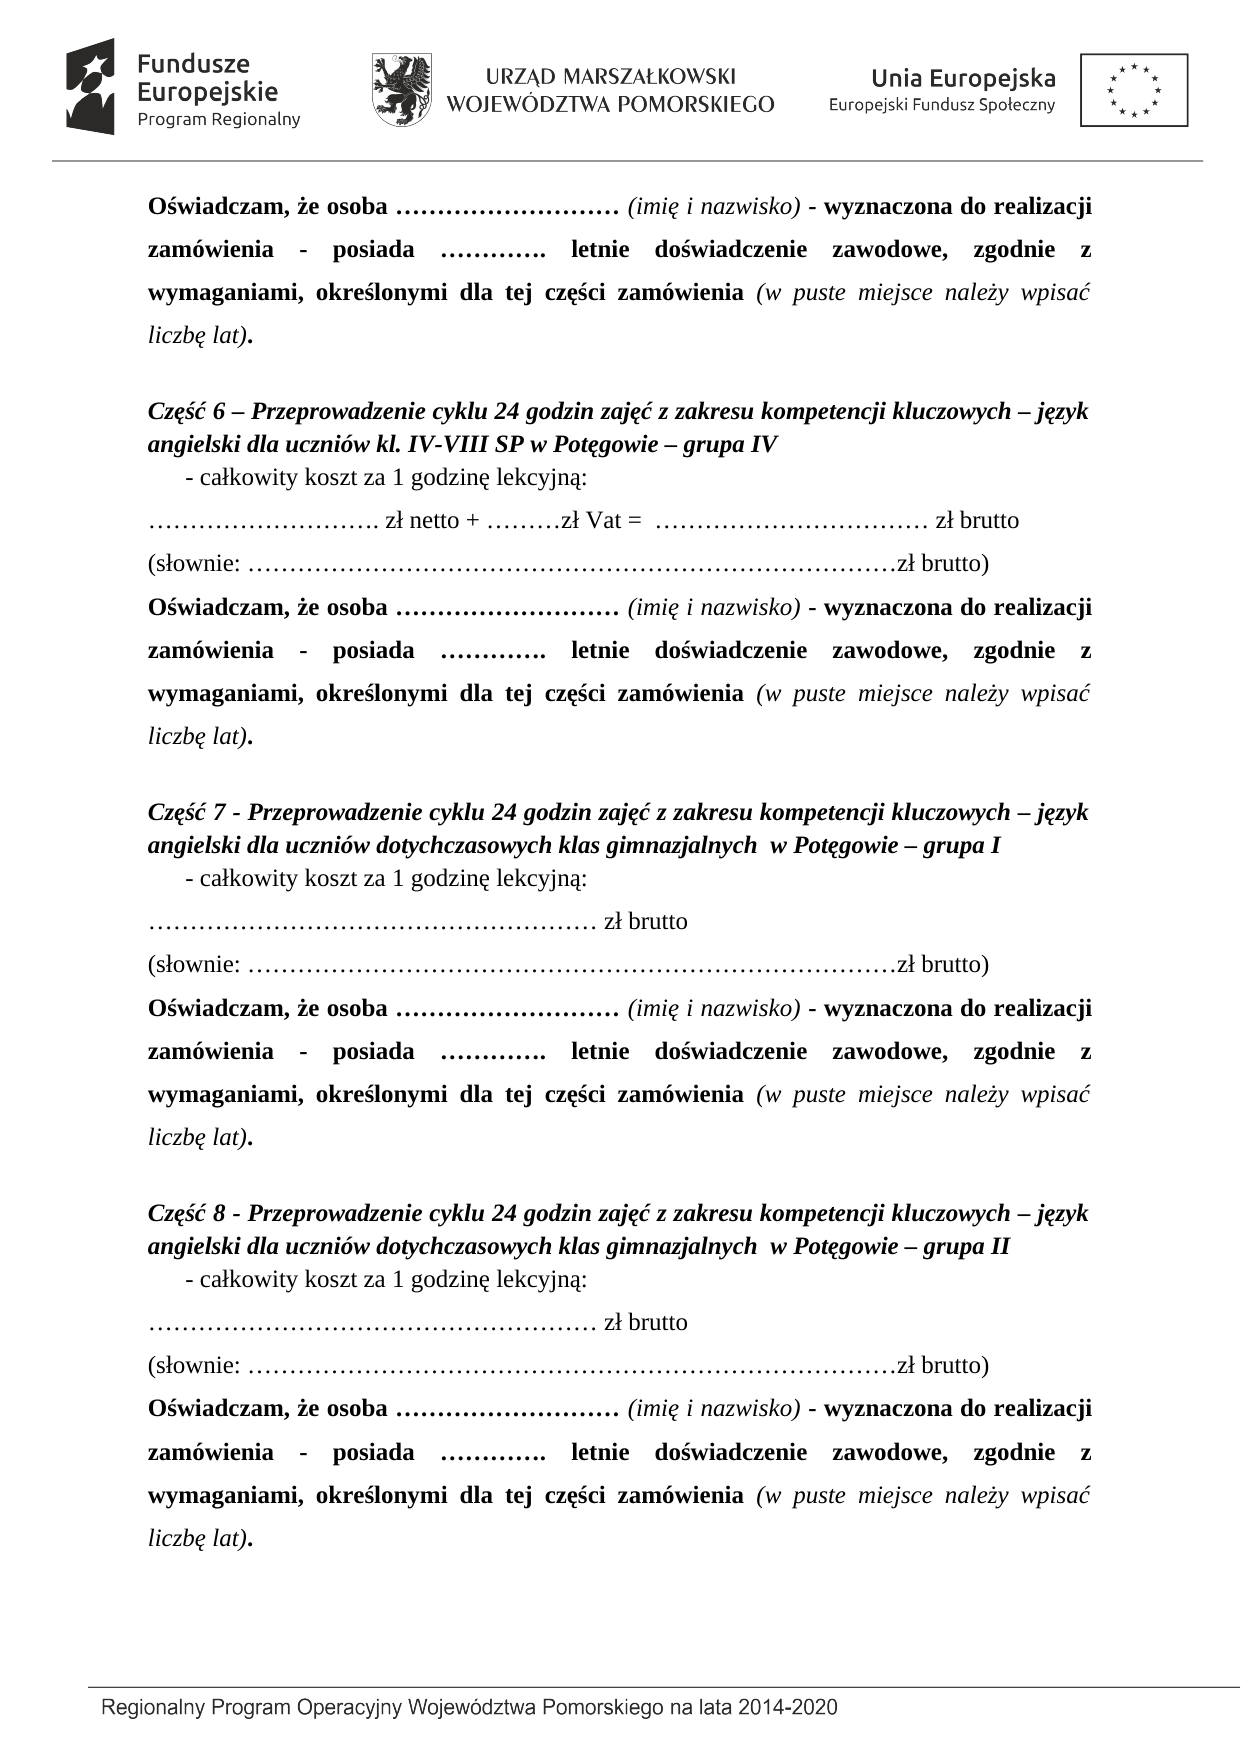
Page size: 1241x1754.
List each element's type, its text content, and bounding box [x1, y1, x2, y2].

text ……………………………………………… zł brutto [148, 1307, 1093, 1336]
text - całkowity koszt za 1 godzinę lekcyjną: [185, 462, 1093, 491]
text Część 6 – Przeprowadzenie cyklu 24 godzin zajęć z zakresu kompetencji kluczowych – język angielski dla uczniów kl. IV-VIII SP w Potęgowie – grupa IV [148, 396, 1093, 458]
text (słownie: ……………………………………………………………………zł brutto) [148, 1350, 1093, 1379]
text Oświadczam, że osoba ……………………… (imię i nazwisko) - wyznaczona do realizacji zamówienia - posiada …………. letnie doświadczenie zawodowe, zgodnie z wymaganiami, określonymi dla tej części zamówienia (w puste miejsce należy wpisać liczbę lat). [148, 191, 1093, 349]
text (słownie: ……………………………………………………………………zł brutto) [148, 949, 1093, 978]
text Oświadczam, że osoba ……………………… (imię i nazwisko) - wyznaczona do realizacji zamówienia - posiada …………. letnie doświadczenie zawodowe, zgodnie z wymaganiami, określonymi dla tej części zamówienia (w puste miejsce należy wpisać liczbę lat). [148, 1393, 1093, 1552]
text - całkowity koszt za 1 godzinę lekcyjną: [185, 863, 1093, 892]
text (słownie: ……………………………………………………………………zł brutto) [148, 548, 1093, 577]
text Część 7 - Przeprowadzenie cyklu 24 godzin zajęć z zakresu kompetencji kluczowych – język angielski dla uczniów dotychczasowych klas gimnazjalnych w Potęgowie – grupa I [148, 797, 1093, 859]
text - całkowity koszt za 1 godzinę lekcyjną: [185, 1264, 1093, 1293]
text Oświadczam, że osoba ……………………… (imię i nazwisko) - wyznaczona do realizacji zamówienia - posiada …………. letnie doświadczenie zawodowe, zgodnie z wymaganiami, określonymi dla tej części zamówienia (w puste miejsce należy wpisać liczbę lat). [148, 592, 1093, 750]
text Oświadczam, że osoba ……………………… (imię i nazwisko) - wyznaczona do realizacji zamówienia - posiada …………. letnie doświadczenie zawodowe, zgodnie z wymaganiami, określonymi dla tej części zamówienia (w puste miejsce należy wpisać liczbę lat). [148, 993, 1093, 1151]
text ………………………. zł netto + ………zł Vat = …………………………… zł brutto [148, 505, 1093, 534]
text ……………………………………………… zł brutto [148, 906, 1093, 935]
text Część 8 - Przeprowadzenie cyklu 24 godzin zajęć z zakresu kompetencji kluczowych – język angielski dla uczniów dotychczasowych klas gimnazjalnych w Potęgowie – grupa II [148, 1198, 1093, 1260]
